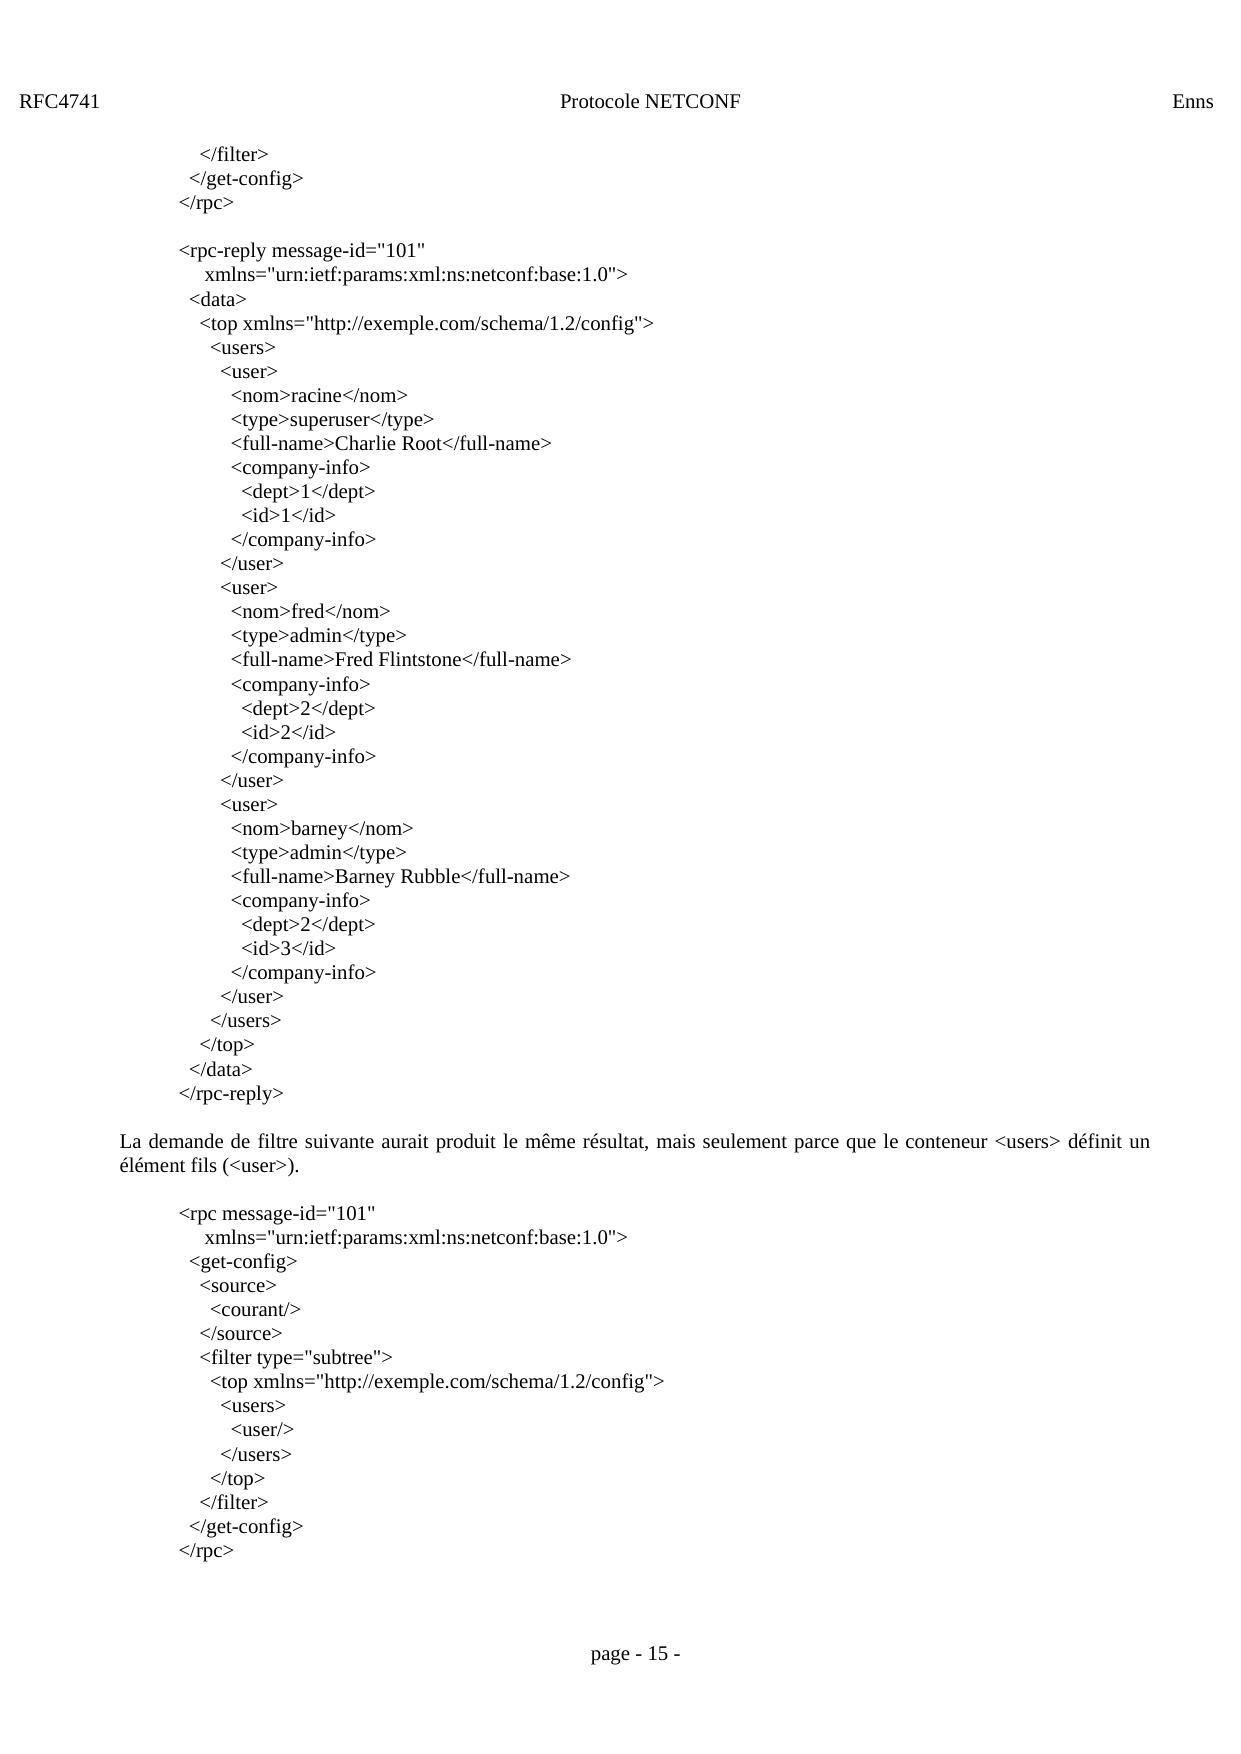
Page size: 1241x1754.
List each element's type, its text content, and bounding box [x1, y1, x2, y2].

text <rpc message-id="101" [178, 1201, 1152, 1225]
text </rpc> [178, 1538, 1152, 1562]
text <id>1</id> [178, 503, 1152, 527]
text </rpc-reply> [178, 1081, 1152, 1104]
text </filter> [178, 142, 1152, 166]
text <nom>racine</nom> [178, 383, 1152, 407]
text </filter> [178, 1489, 1152, 1514]
text <full-name>Barney Rubble</full-name> [178, 864, 1152, 888]
text <company-info> [178, 671, 1152, 696]
text </company-info> [178, 960, 1152, 984]
text <user> [178, 575, 1152, 599]
text </user> [178, 768, 1152, 792]
text <dept>2</dept> [178, 912, 1152, 936]
text <data> [178, 286, 1152, 311]
text <full-name>Fred Flintstone</full-name> [178, 647, 1152, 671]
text </get-config> [178, 1514, 1152, 1538]
text </company-info> [178, 527, 1152, 551]
text <dept>2</dept> [178, 696, 1152, 719]
text <top xmlns="http://exemple.com/schema/1.2/config"> [178, 311, 1152, 334]
text <users> [178, 1393, 1152, 1417]
text </rpc> [178, 190, 1152, 214]
text </company-info> [178, 744, 1152, 768]
text <courant/> [178, 1297, 1152, 1321]
text <id>2</id> [178, 719, 1152, 744]
text <id>3</id> [178, 936, 1152, 960]
text xmlns="urn:ietf:params:xml:ns:netconf:base:1.0"> [178, 262, 1152, 286]
text <type>superuser</type> [178, 407, 1152, 431]
text </top> [178, 1032, 1152, 1056]
text </user> [178, 984, 1152, 1008]
text </top> [178, 1466, 1152, 1489]
text <type>admin</type> [178, 840, 1152, 864]
text <nom>barney</nom> [178, 816, 1152, 840]
text </data> [178, 1056, 1152, 1081]
text <top xmlns="http://exemple.com/schema/1.2/config"> [178, 1369, 1152, 1393]
text <rpc-reply message-id="101" [178, 238, 1152, 262]
text </get-config> [178, 166, 1152, 190]
text </users> [178, 1008, 1152, 1032]
text <nom>fred</nom> [178, 599, 1152, 623]
text <dept>1</dept> [178, 479, 1152, 503]
text <company-info> [178, 455, 1152, 479]
text xmlns="urn:ietf:params:xml:ns:netconf:base:1.0"> [178, 1225, 1152, 1249]
text <type>admin</type> [178, 623, 1152, 647]
text <user> [178, 359, 1152, 383]
text <filter type="subtree"> [178, 1345, 1152, 1369]
text <users> [178, 334, 1152, 359]
text <user/> [178, 1417, 1152, 1441]
text </user> [178, 551, 1152, 575]
text <company-info> [178, 888, 1152, 912]
text </source> [178, 1321, 1152, 1345]
text <full-name>Charlie Root</full-name> [178, 431, 1152, 455]
text </users> [178, 1441, 1152, 1466]
text <source> [178, 1273, 1152, 1297]
text <user> [178, 792, 1152, 816]
text <get-config> [178, 1249, 1152, 1273]
text La demande de filtre suivante aurait produit le même résultat, mais seulement parce que le conteneur <users> définit un élément fils (<user>). [119, 1129, 1152, 1177]
